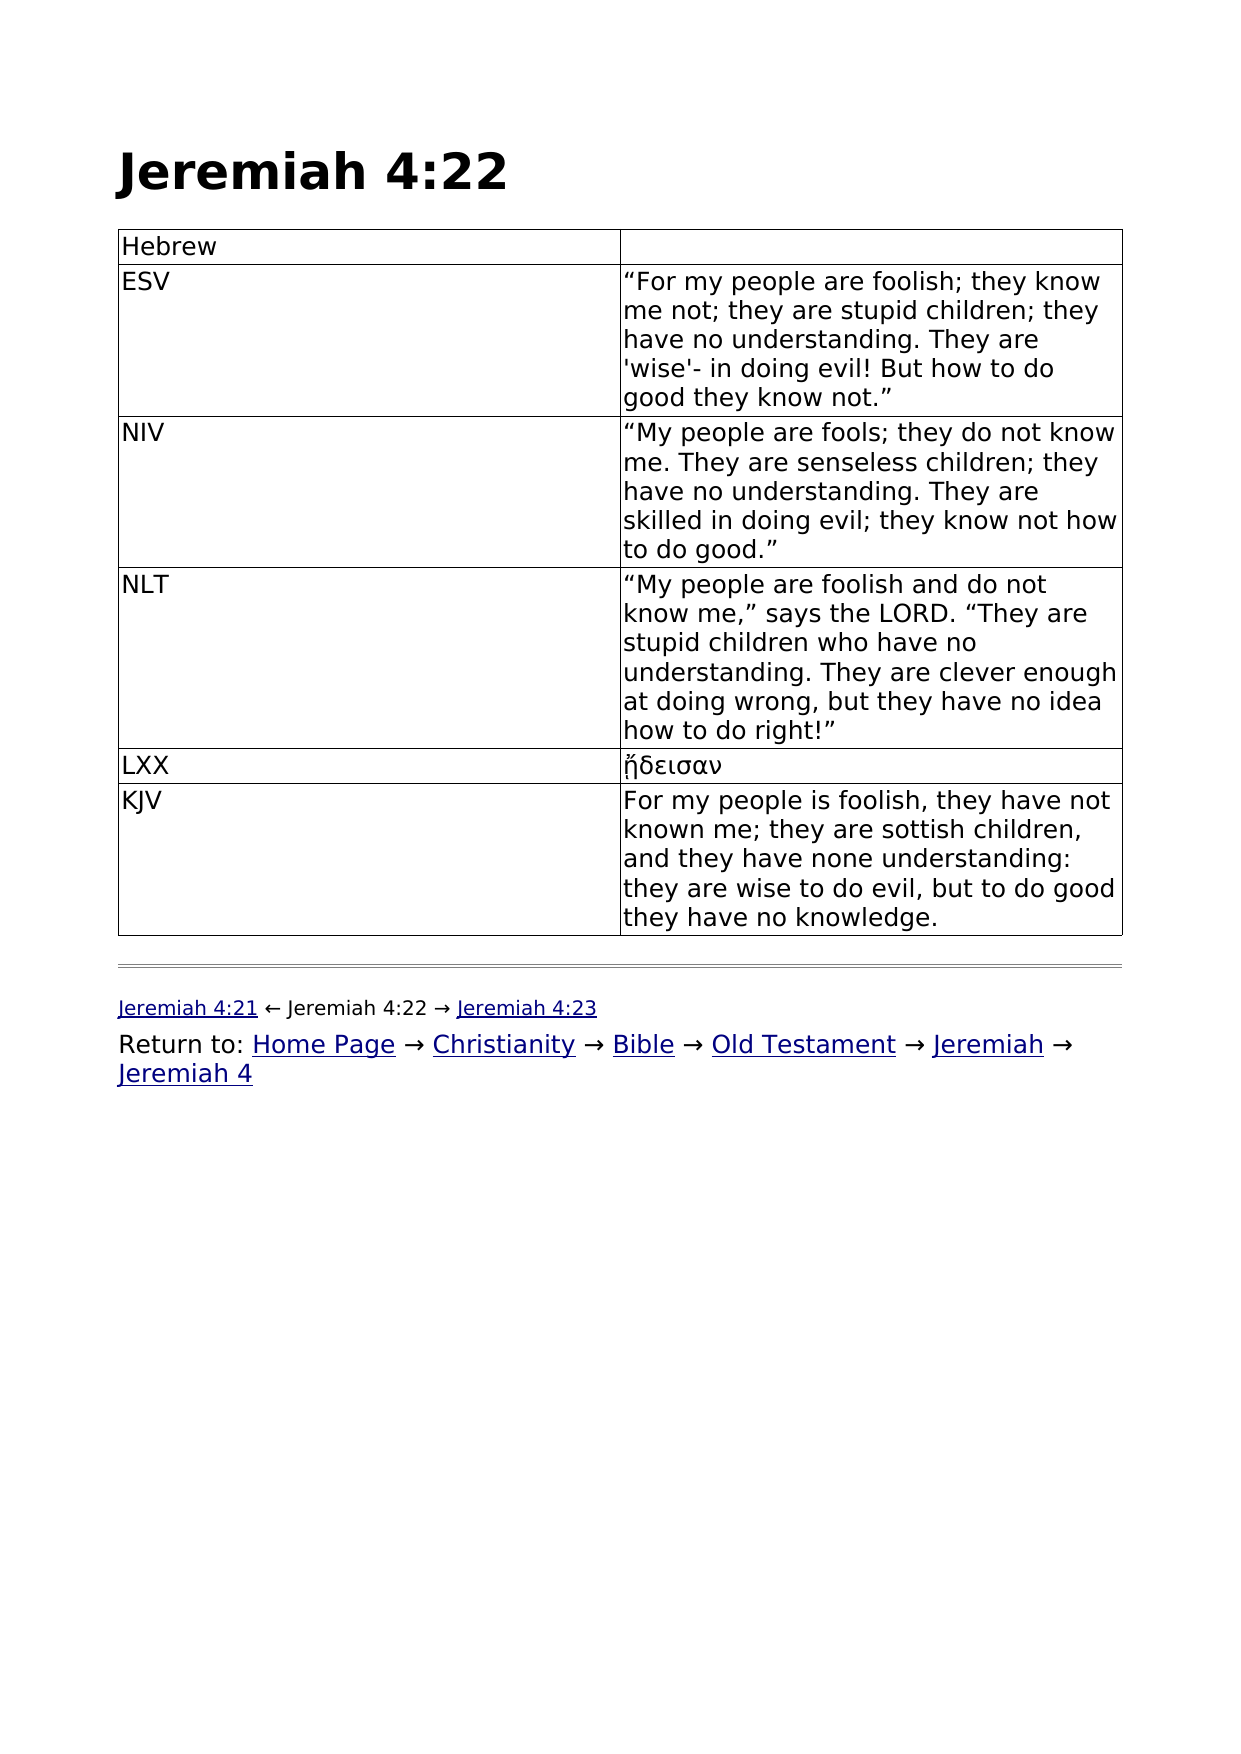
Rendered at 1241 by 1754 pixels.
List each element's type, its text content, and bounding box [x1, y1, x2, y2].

table_cell NLT [119, 568, 620, 748]
table_header [621, 230, 1122, 264]
text Return to: Home Page → Christianity → Bible → Old Testament → Jeremiah → Jeremiah 4 [118, 1030, 1122, 1089]
table_cell ᾔδεισαν [621, 749, 1122, 783]
table_cell NIV [119, 417, 620, 567]
text Jeremiah 4:21 ← Jeremiah 4:22 → Jeremiah 4:23 [118, 996, 1122, 1030]
table_cell For my people is foolish, they have not known me; they are sottish children, and they have none understanding: they are wise to do evil, but to do good they have no knowledge. [621, 784, 1122, 935]
table_cell ESV [119, 265, 620, 416]
table_cell “My people are foolish and do not know me,” says the LORD. “They are stupid children who have no understanding. They are clever enough at doing wrong, but they have no idea how to do right!” [621, 568, 1122, 748]
table_cell “My people are fools; they do not know me. They are senseless children; they have no understanding. They are skilled in doing evil; they know not how to do good.” [621, 417, 1122, 567]
table_cell LXX [119, 749, 620, 783]
table_header Hebrew [119, 230, 620, 264]
subtitle Jeremiah 4:22 [118, 143, 1122, 201]
table_cell KJV [119, 784, 620, 935]
table_cell “For my people are foolish; they know me not; they are stupid children; they have no understanding. They are 'wise'- in doing evil! But how to do good they know not.” [621, 265, 1122, 416]
